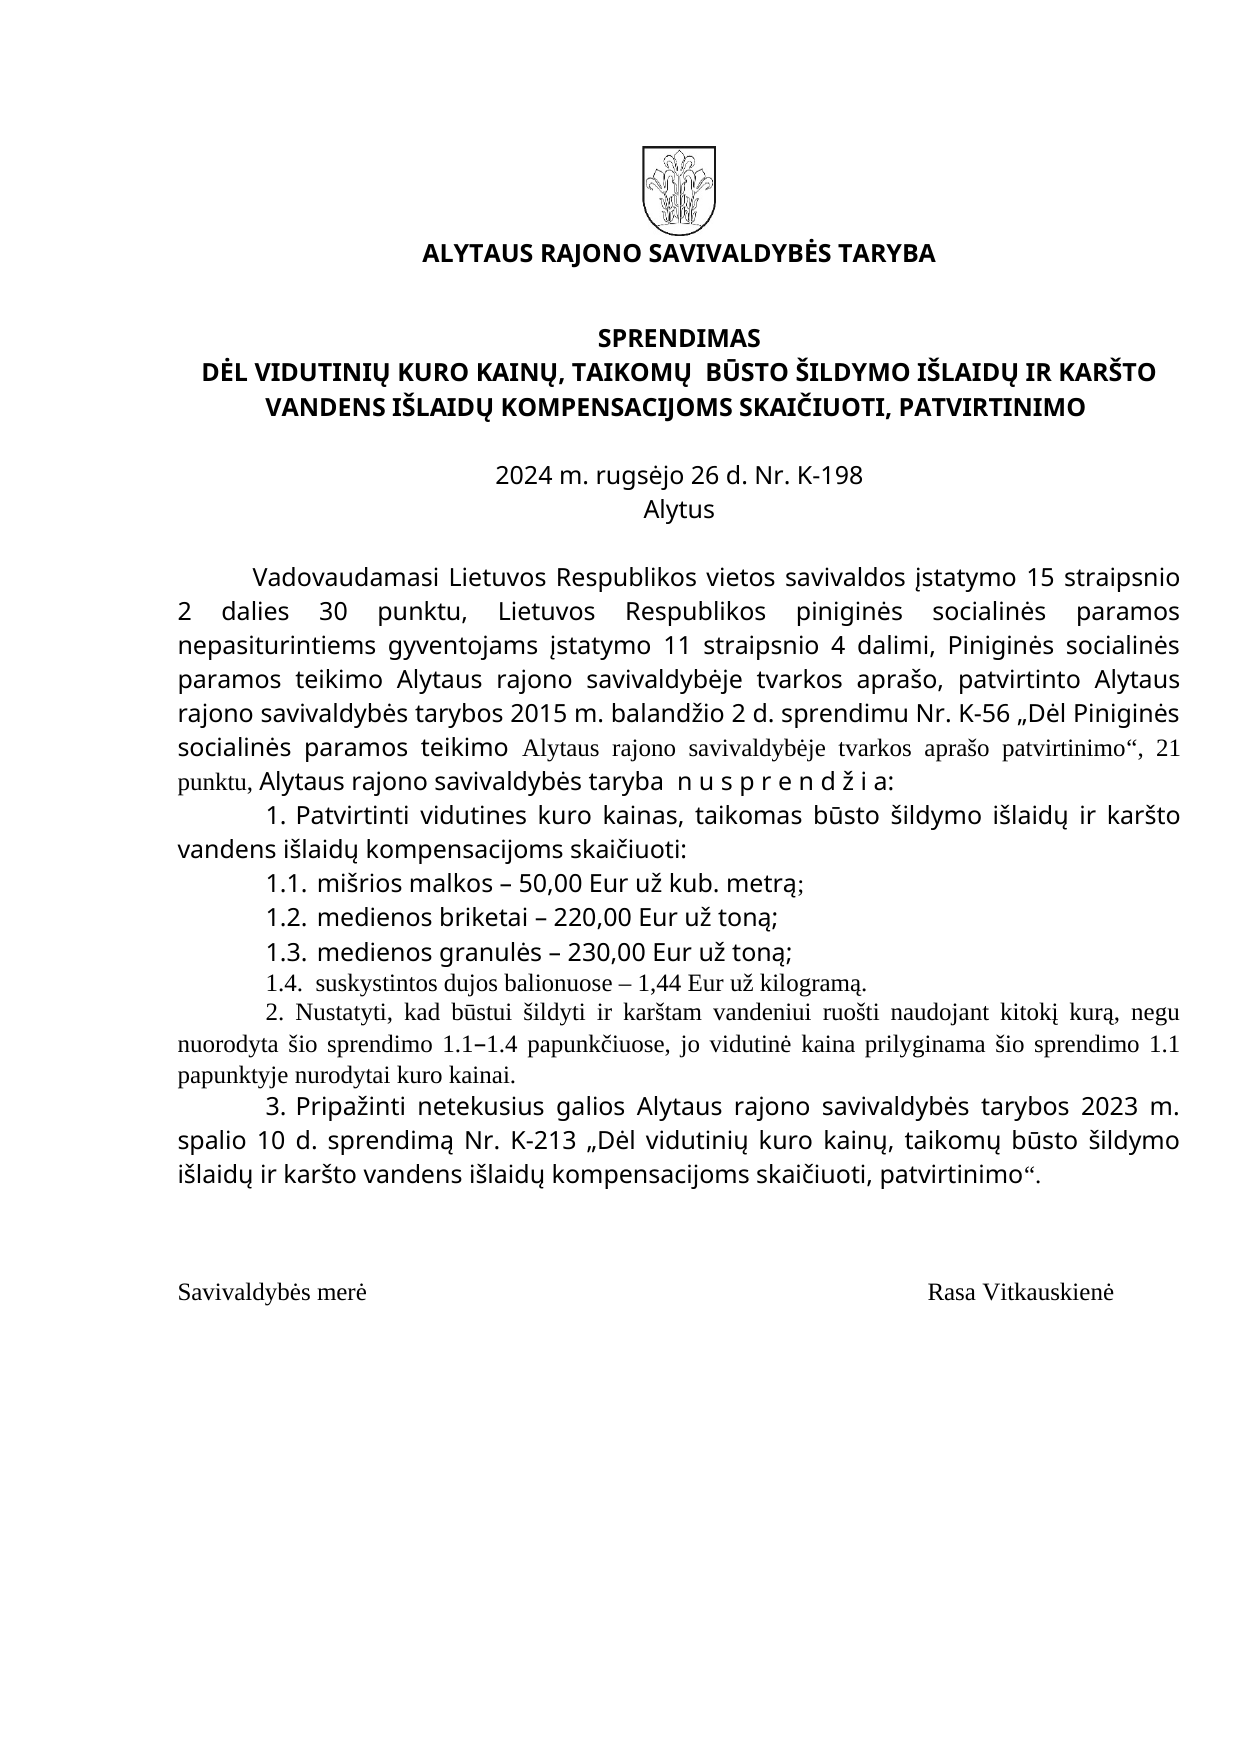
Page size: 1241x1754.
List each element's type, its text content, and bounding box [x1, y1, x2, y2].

text 1.4. suskystintos dujos balionuose – 1,44 Eur už kilogramą. [265, 968, 1181, 997]
text 3. Pripažinti netekusius galios Alytaus rajono savivaldybės tarybos 2023 m. spalio 10 d. sprendimą Nr. K-213 „Dėl vidutinių kuro kainų, taikomų būsto šildymo išlaidų ir karšto vandens išlaidų kompensacijoms skaičiuoti, patvirtinimo“. [177, 1088, 1181, 1191]
text ALYTAUS RAJONO SAVIVALDYBĖS TARYBA [177, 236, 1181, 270]
text 1.2. medienos briketai – 220,00 Eur už toną; [265, 900, 1181, 934]
text SPRENDIMAS [177, 321, 1181, 355]
text Savivaldybės merė Rasa Vitkauskienė [177, 1277, 1181, 1306]
text 1. Patvirtinti vidutines kuro kainas, taikomas būsto šildymo išlaidų ir karšto vandens išlaidų kompensacijoms skaičiuoti: [177, 798, 1181, 866]
text 1.3. medienos granulės – 230,00 Eur už toną; [265, 934, 1181, 968]
text 2024 m. rugsėjo 26 d. Nr. K-198 [177, 457, 1181, 491]
text Alytus [177, 491, 1181, 525]
text Vadovaudamasi Lietuvos Respublikos vietos savivaldos įstatymo 15 straipsnio 2 dalies 30 punktu, Lietuvos Respublikos piniginės socialinės paramos nepasiturintiems gyventojams įstatymo 11 straipsnio 4 dalimi, Piniginės socialinės paramos teikimo Alytaus rajono savivaldybėje tvarkos aprašo, patvirtinto Alytaus rajono savivaldybės tarybos 2015 m. balandžio 2 d. sprendimu Nr. K-56 „Dėl Piniginės socialinės paramos teikimo Alytaus rajono savivaldybėje tvarkos aprašo patvirtinimo“, 21 punktu, Alytaus rajono savivaldybės taryba n u s p r e n d ž i a: [177, 559, 1181, 798]
text 2. Nustatyti, kad būstui šildyti ir karštam vandeniui ruošti naudojant kitokį kurą, negu nuorodyta šio sprendimo 1.1–1.4 papunkčiuose, jo vidutinė kaina prilyginama šio sprendimo 1.1 papunktyje nurodytai kuro kainai. [177, 997, 1181, 1088]
text 1.1. mišrios malkos – 50,00 Eur už kub. metrą; [265, 866, 1181, 900]
text DĖL VIDUTINIŲ KURO KAINŲ, TAIKOMŲ BŪSTO ŠILDYMO IŠLAIDŲ IR KARŠTO VANDENS IŠLAIDŲ KOMPENSACIJOMS SKAIČIUOTI, PATVIRTINIMO [177, 355, 1181, 423]
